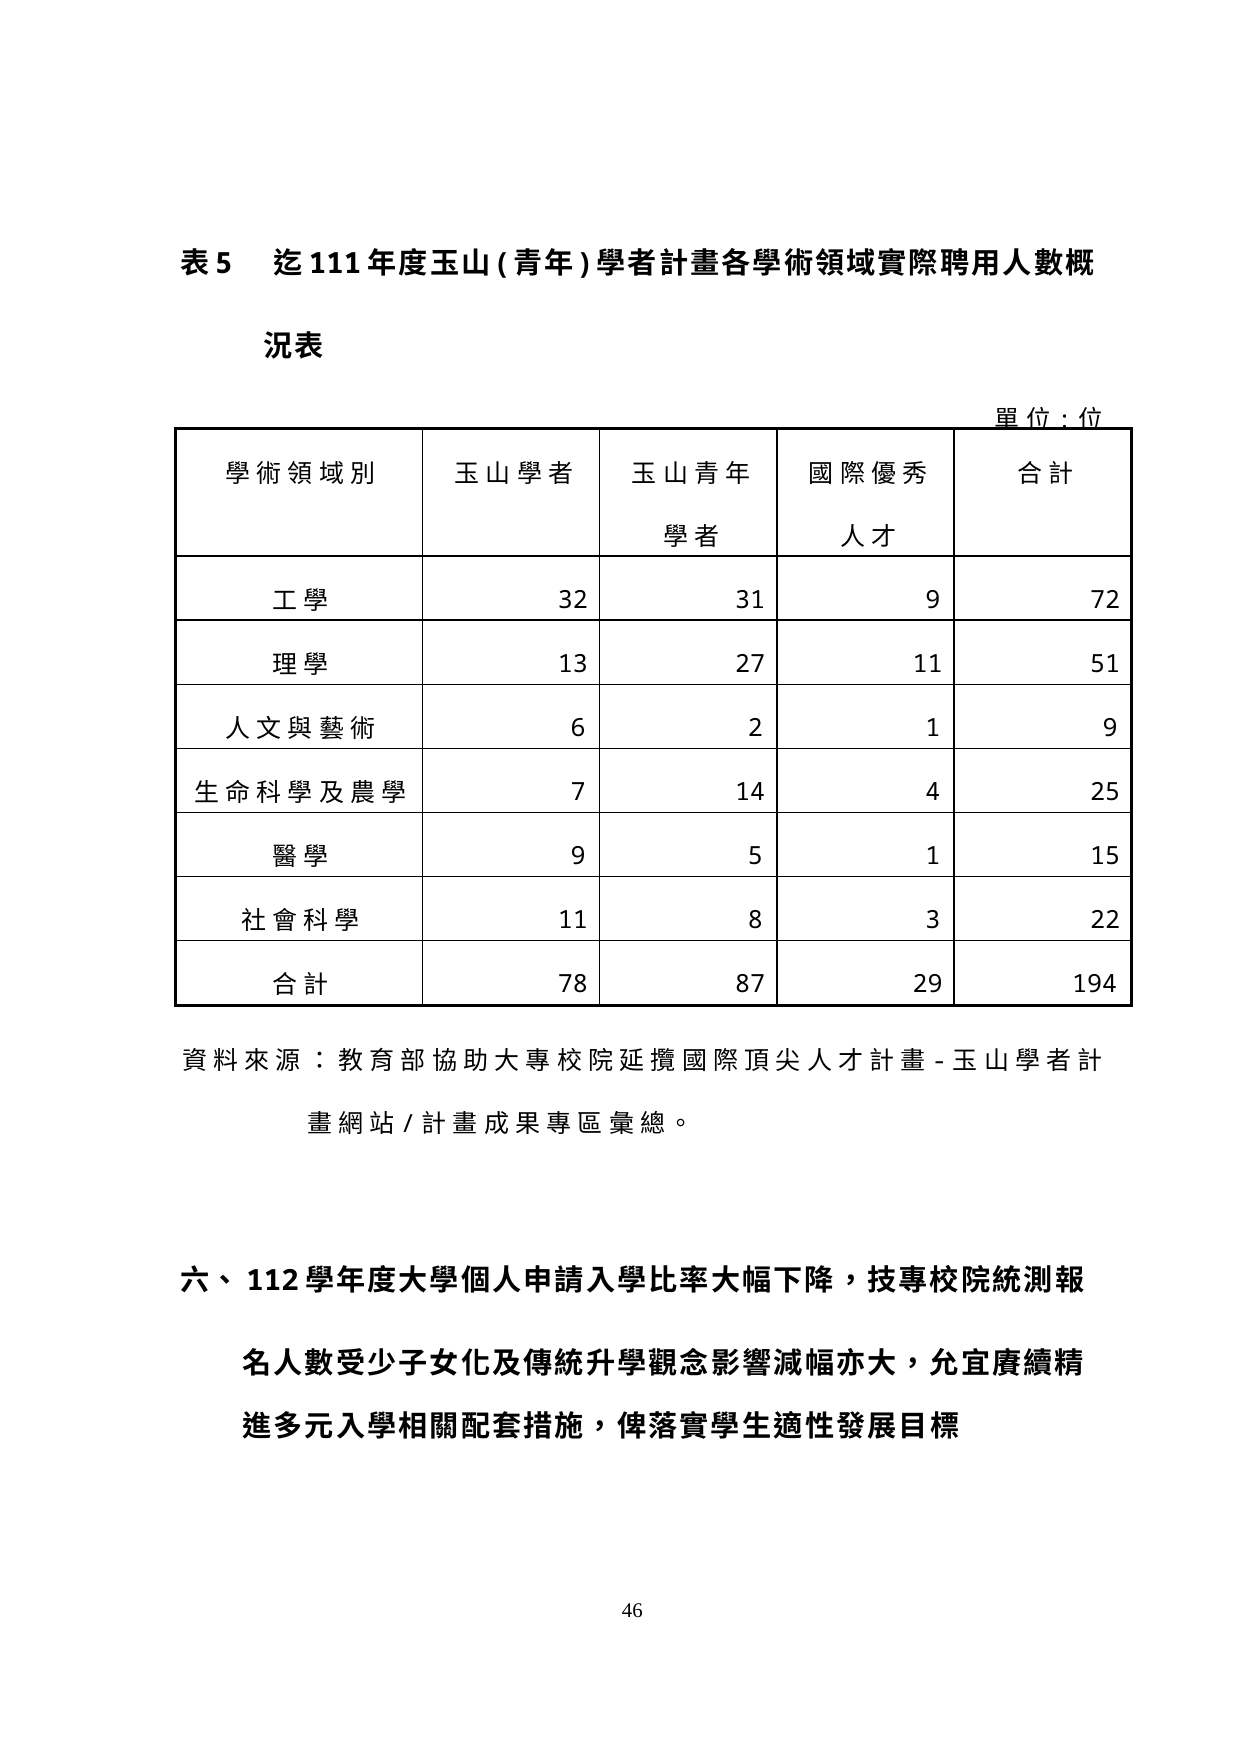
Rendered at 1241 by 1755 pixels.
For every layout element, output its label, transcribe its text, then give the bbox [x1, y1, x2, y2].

table_cell 31 [600, 557, 776, 619]
table_cell 理學 [177, 621, 422, 683]
table_cell 51 [955, 621, 1130, 683]
table_cell 22 [955, 877, 1130, 940]
table_cell 194 [955, 941, 1130, 1004]
text 單位:位 [177, 365, 1106, 427]
table_cell 1 [778, 685, 953, 747]
table_cell 9 [778, 557, 953, 619]
table_cell 15 [955, 813, 1130, 876]
table_cell 1 [778, 813, 953, 876]
table_cell 醫學 [177, 813, 422, 876]
table_cell 7 [423, 749, 599, 812]
table_header 玉山青年學者 [600, 430, 776, 555]
table_cell 工學 [177, 557, 422, 619]
table_cell 5 [600, 813, 776, 876]
table_header 學術領域別 [177, 430, 422, 555]
text 六、112學年度大學個人申請入學比率大幅下降，技專校院統測報名人數受少子女化及傳統升學觀念影響減幅亦大，允宜賡續精進多元入學相關配套措施，俾落實學生適性發展目標 [179, 1194, 1106, 1444]
table_cell 9 [423, 813, 599, 876]
table_cell 11 [423, 877, 599, 940]
table_cell 2 [600, 685, 776, 747]
table_cell 11 [778, 621, 953, 683]
table_cell 13 [423, 621, 599, 683]
table_cell 87 [600, 941, 776, 1004]
table_cell 6 [423, 685, 599, 747]
table_cell 25 [955, 749, 1130, 812]
table_cell 32 [423, 557, 599, 619]
table_cell 9 [955, 685, 1130, 747]
table_header 合計 [955, 430, 1130, 555]
table_header 玉山學者 [423, 430, 599, 555]
table_cell 27 [600, 621, 776, 683]
table_cell 合計 [177, 941, 422, 1004]
text 表5 迄111年度玉山(青年)學者計畫各學術領域實際聘用人數概況表 [177, 177, 1106, 365]
table_header 國際優秀人才 [778, 430, 953, 555]
table_cell 14 [600, 749, 776, 812]
table_cell 生命科學及農學 [177, 749, 422, 812]
table_cell 72 [955, 557, 1130, 619]
table_cell 29 [778, 941, 953, 1004]
table_cell 人文與藝術 [177, 685, 422, 747]
text 資料來源：教育部協助大專校院延攬國際頂尖人才計畫-玉山學者計畫網站/計畫成果專區彙總。 [176, 1007, 1106, 1132]
table_cell 8 [600, 877, 776, 940]
table_cell 社會科學 [177, 877, 422, 940]
table_cell 3 [778, 877, 953, 940]
table_cell 78 [423, 941, 599, 1004]
table_cell 4 [778, 749, 953, 812]
